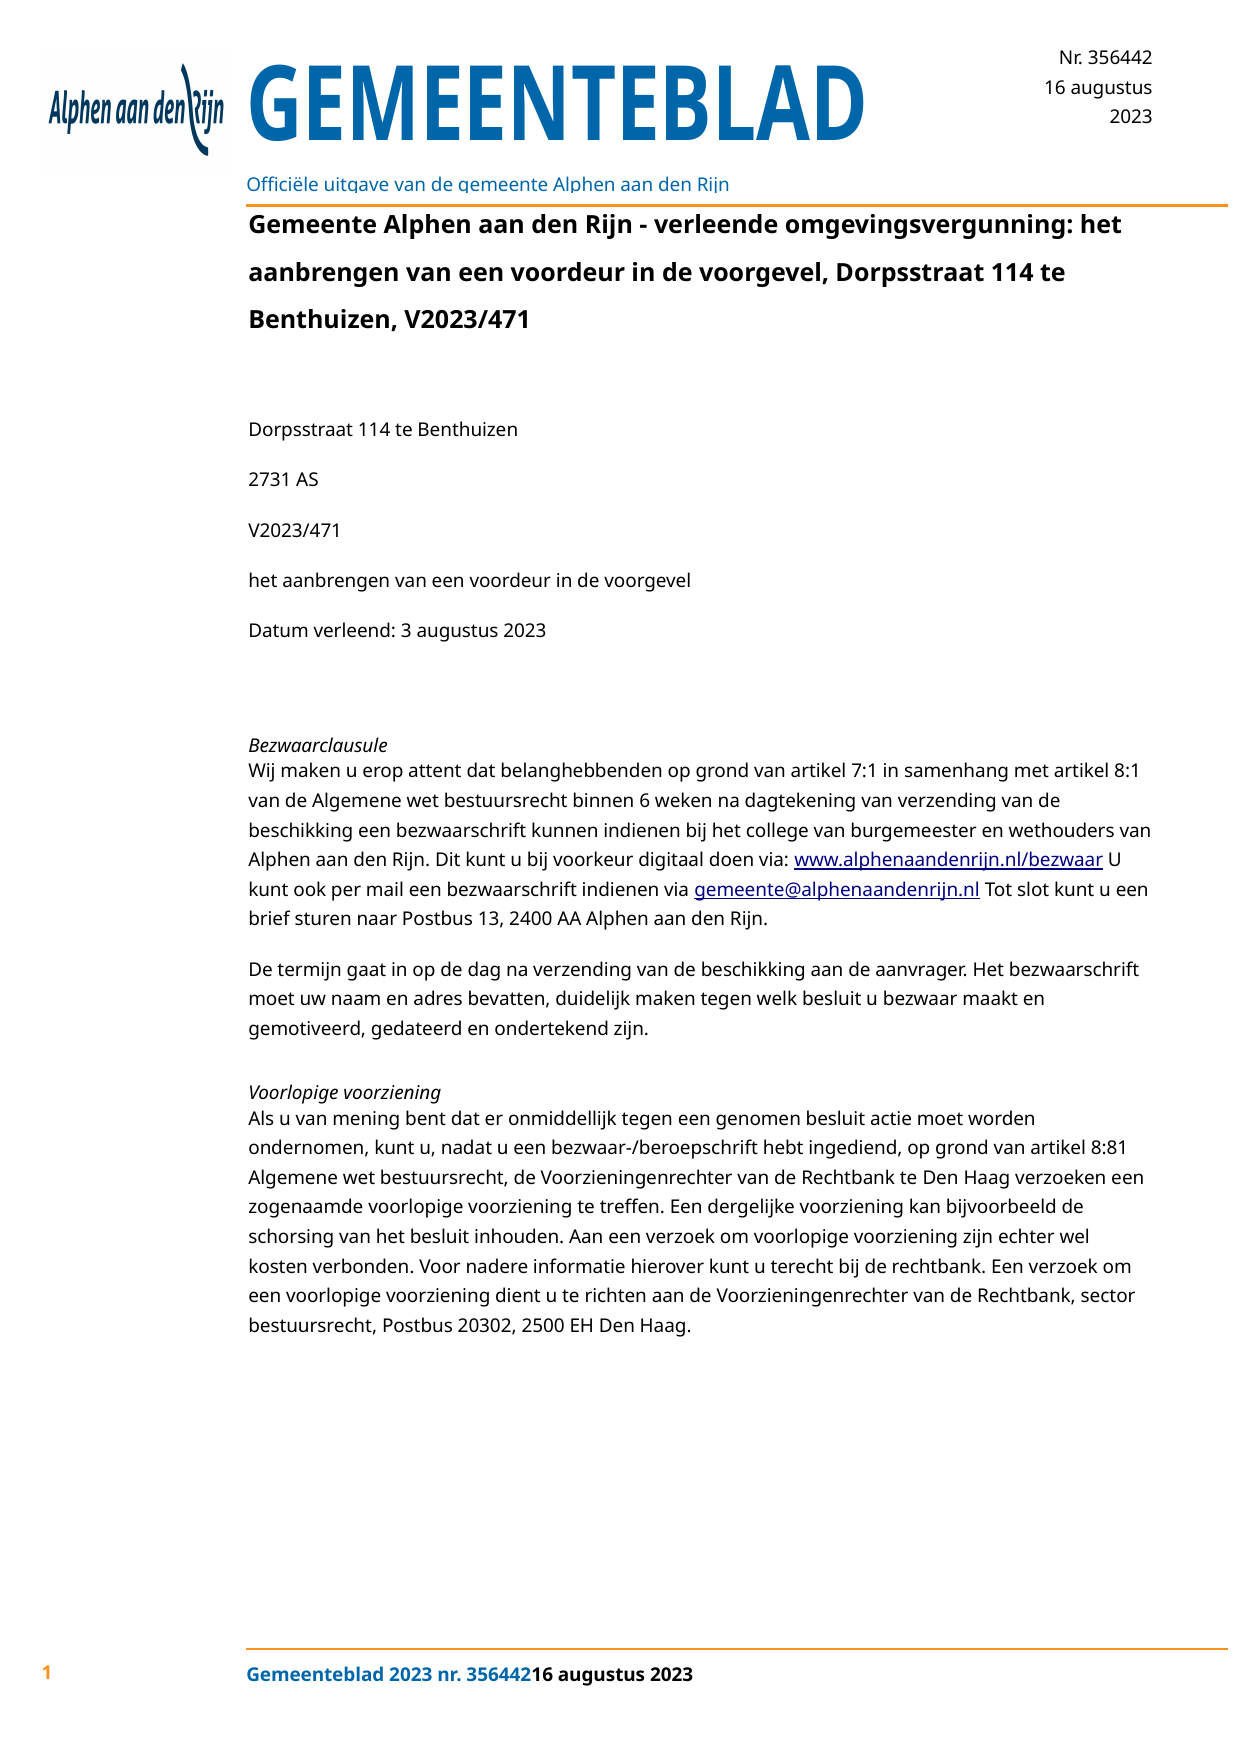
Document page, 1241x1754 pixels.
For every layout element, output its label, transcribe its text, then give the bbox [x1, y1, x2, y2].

text De termijn gaat in op de dag na verzending van de beschikking aan de aanvrager. Het bezwaarschrift moet uw naam en adres bevatten, duidelijk maken tegen welk besluit u bezwaar maakt en gemotiveerd, gedateerd en ondertekend zijn. [248, 956, 1152, 1041]
text Datum verleend: 3 augustus 2023 [248, 618, 1152, 643]
text Gemeente Alphen aan den Rijn - verleende omgevingsvergunning: het aanbrengen van een voordeur in de voorgevel, Dorpsstraat 114 te Benthuizen, V2023/471 [248, 207, 1152, 336]
picture [41, 47, 231, 172]
text Wij maken u erop attent dat belanghebbenden op grond van artikel 7:1 in samenhang met artikel 8:1 van de Algemene wet bestuursrecht binnen 6 weken na dagtekening van verzending van de beschikking een bezwaarschrift kunnen indienen bij het college van burgemeester en wethouders van Alphen aan den Rijn. Dit kunt u bij voorkeur digitaal doen via: www.alphenaandenrijn.nl/bezwaar U kunt ook per mail een bezwaarschrift indienen via gemeente@alphenaandenrijn.nl Tot slot kunt u een brief sturen naar Postbus 13, 2400 AA Alphen aan den Rijn. [248, 758, 1152, 931]
text Bezwaarclausule [248, 732, 1152, 758]
text Als u van mening bent dat er onmiddellijk tegen een genomen besluit actie moet worden ondernomen, kunt u, nadat u een bezwaar-/beroepschrift hebt ingediend, op grond van artikel 8:81 Algemene wet bestuursrecht, de Voorzieningenrechter van de Rechtbank te Den Haag verzoeken een zogenaamde voorlopige voorziening te treffen. Een dergelijke voorziening kan bijvoorbeeld de schorsing van het besluit inhouden. Aan een verzoek om voorlopige voorziening zijn echter wel kosten verbonden. Voor nadere informatie hierover kunt u terecht bij de rechtbank. Een verzoek om een voorlopige voorziening dient u te richten aan de Voorzieningenrechter van de Rechtbank, sector bestuursrecht, Postbus 20302, 2500 EH Den Haag. [248, 1105, 1152, 1338]
text Voorlopige voorziening [248, 1079, 1152, 1105]
text Dorpsstraat 114 te Benthuizen [248, 416, 1152, 442]
text 2731 AS [248, 466, 1152, 492]
text V2023/471 [248, 517, 1152, 542]
text het aanbrengen van een voordeur in de voorgevel [248, 567, 1152, 593]
